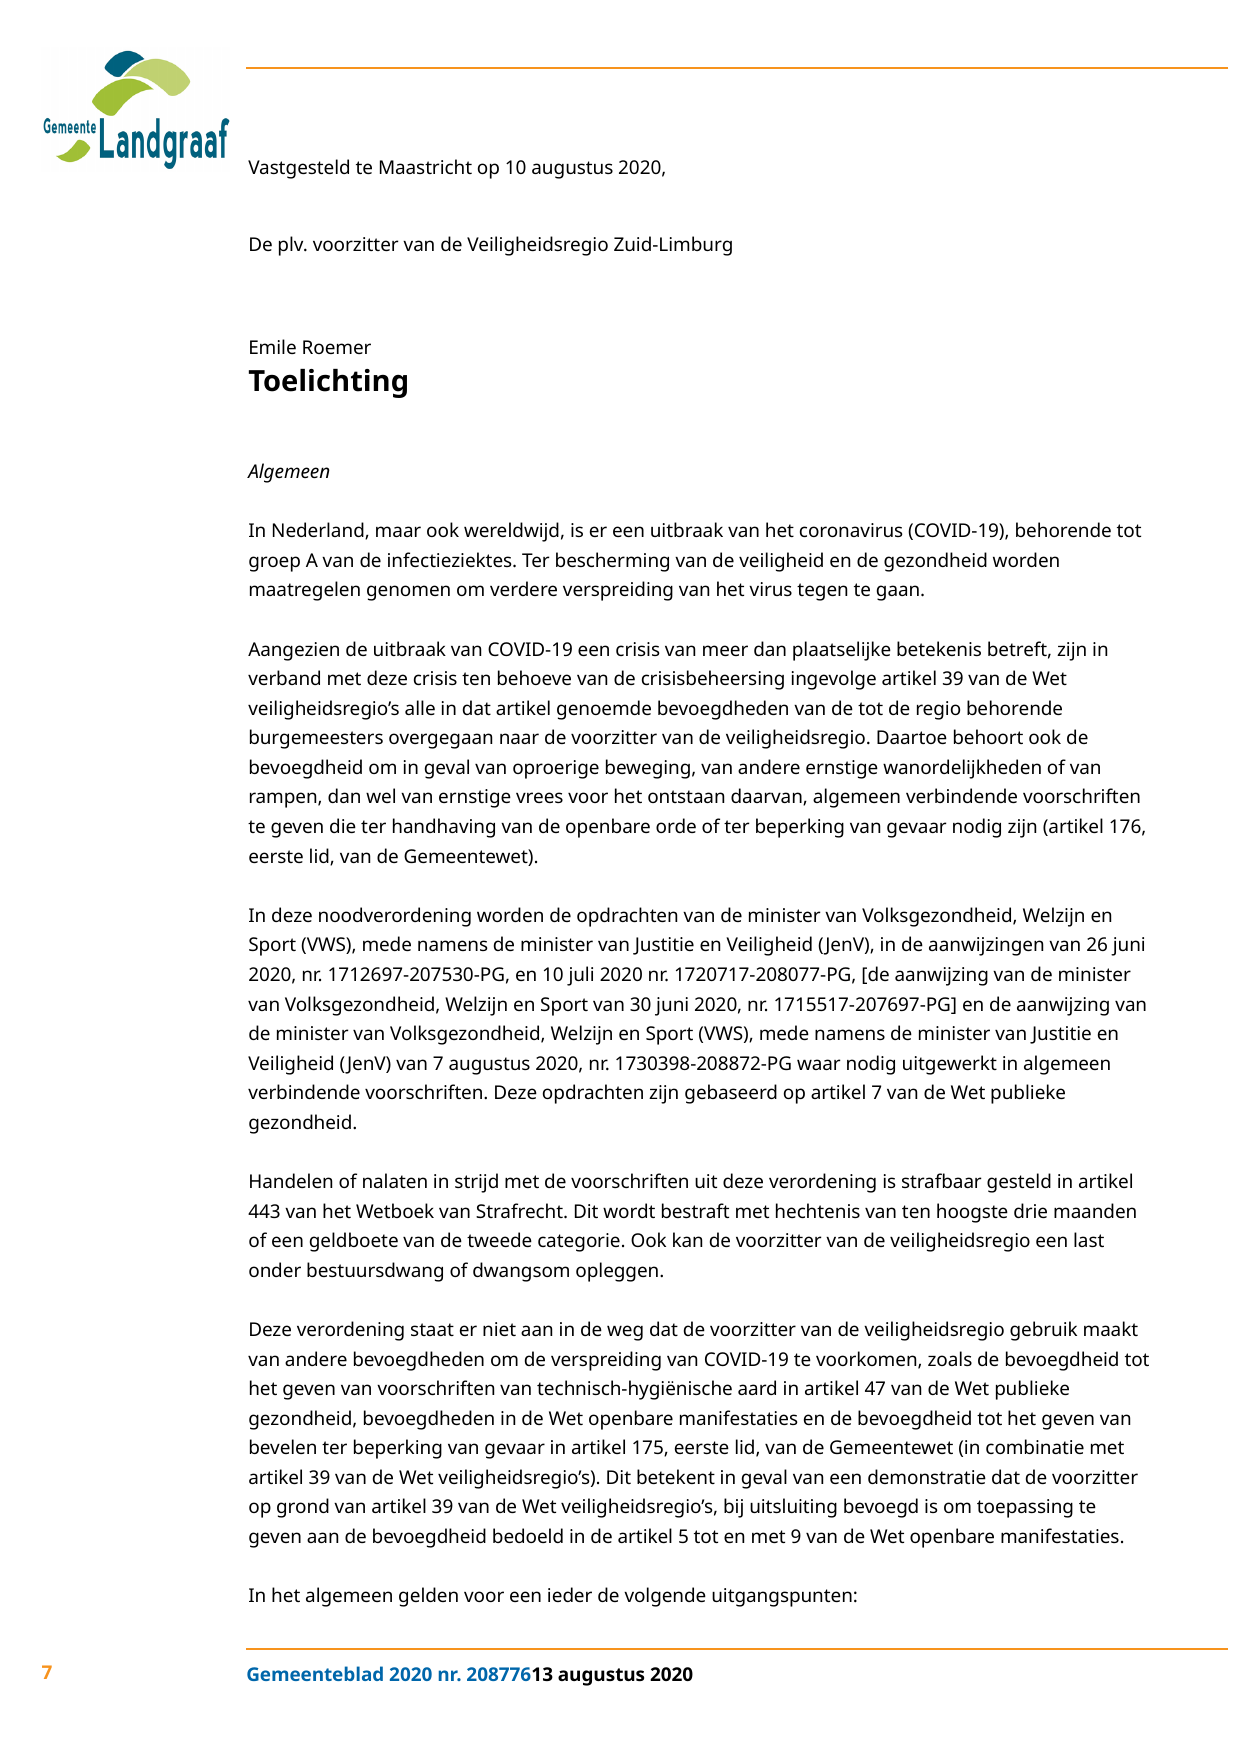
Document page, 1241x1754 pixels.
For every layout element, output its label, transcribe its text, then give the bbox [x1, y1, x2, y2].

text In het algemeen gelden voor een ieder de volgende uitgangspunten: [248, 1582, 1152, 1608]
text Toelichting [248, 360, 1152, 399]
text Algemeen [248, 458, 1152, 484]
text Deze verordening staat er niet aan in de weg dat de voorzitter van de veiligheidsregio gebruik maakt van andere bevoegdheden om de verspreiding van COVID-19 te voorkomen, zoals de bevoegdheid tot het geven van voorschriften van technisch-hygiënische aard in artikel 47 van de Wet publieke gezondheid, bevoegdheden in de Wet openbare manifestaties en de bevoegdheid tot het geven van bevelen ter beperking van gevaar in artikel 175, eerste lid, van de Gemeentewet (in combinatie met artikel 39 van de Wet veiligheidsregio’s). Dit betekent in geval van een demonstratie dat de voorzitter op grond van artikel 39 van de Wet veiligheidsregio’s, bij uitsluiting bevoegd is om toepassing te geven aan de bevoegdheid bedoeld in de artikel 5 tot en met 9 van de Wet openbare manifestaties. [248, 1316, 1152, 1549]
text Vastgesteld te Maastricht op 10 augustus 2020, [248, 154, 1152, 180]
text In deze noodverordening worden de opdrachten van de minister van Volksgezondheid, Welzijn en Sport (VWS), mede namens de minister van Justitie en Veiligheid (JenV), in de aanwijzingen van 26 juni 2020, nr. 1712697-207530-PG, en 10 juli 2020 nr. 1720717-208077-PG, [de aanwijzing van de minister van Volksgezondheid, Welzijn en Sport van 30 juni 2020, nr. 1715517-207697-PG] en de aanwijzing van de minister van Volksgezondheid, Welzijn en Sport (VWS), mede namens de minister van Justitie en Veiligheid (JenV) van 7 augustus 2020, nr. 1730398-208872-PG waar nodig uitgewerkt in algemeen verbindende voorschriften. Deze opdrachten zijn gebaseerd op artikel 7 van de Wet publieke gezondheid. [248, 902, 1152, 1135]
text Aangezien de uitbraak van COVID-19 een crisis van meer dan plaatselijke betekenis betreft, zijn in verband met deze crisis ten behoeve van de crisisbeheersing ingevolge artikel 39 van de Wet veiligheidsregio’s alle in dat artikel genoemde bevoegdheden van de tot de regio behorende burgemeesters overgegaan naar de voorzitter van de veiligheidsregio. Daartoe behoort ook de bevoegdheid om in geval van oproerige beweging, van andere ernstige wanordelijkheden of van rampen, dan wel van ernstige vrees voor het ontstaan daarvan, algemeen verbindende voorschriften te geven die ter handhaving van de openbare orde of ter beperking van gevaar nodig zijn (artikel 176, eerste lid, van de Gemeentewet). [248, 636, 1152, 868]
picture [41, 47, 231, 172]
text Handelen of nalaten in strijd met de voorschriften uit deze verordening is strafbaar gesteld in artikel 443 van het Wetboek van Strafrecht. Dit wordt bestraft met hechtenis van ten hoogste drie maanden of een geldboete van de tweede categorie. Ook kan de voorzitter van de veiligheidsregio een last onder bestuursdwang of dwangsom opleggen. [248, 1168, 1152, 1283]
text In Nederland, maar ook wereldwijd, is er een uitbraak van het coronavirus (COVID-19), behorende tot groep A van de infectieziektes. Ter bescherming van de veiligheid en de gezondheid worden maatregelen genomen om verdere verspreiding van het virus tegen te gaan. [248, 517, 1152, 602]
text De plv. voorzitter van de Veiligheidsregio Zuid-Limburg [248, 231, 1152, 257]
text Emile Roemer [248, 334, 1152, 360]
